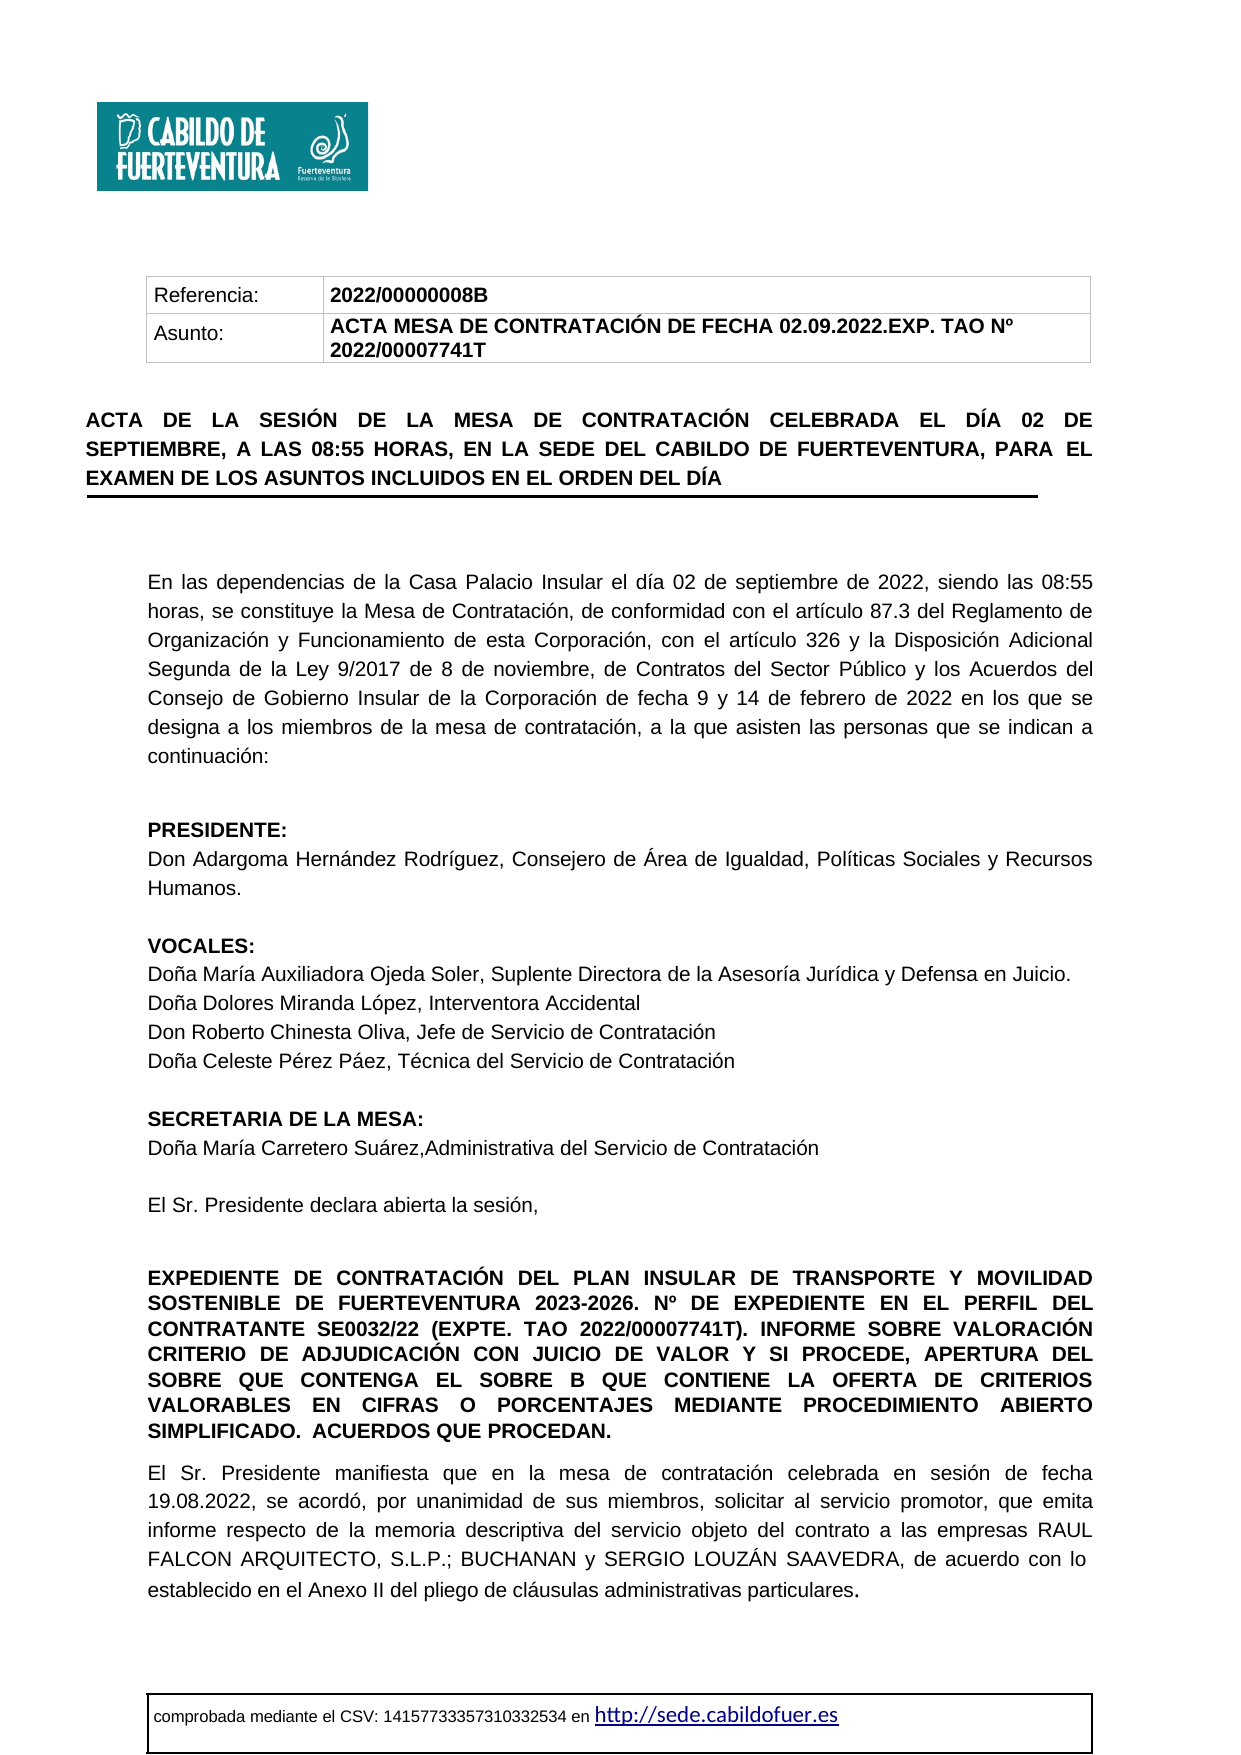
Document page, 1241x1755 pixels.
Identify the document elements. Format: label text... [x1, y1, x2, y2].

text Don Adargoma Hernández Rodríguez, Consejero de Área de Igualdad, Políticas Sociales y Recursos Humanos. [147, 847, 1093, 900]
table_cell ACTA MESA DE CONTRATACIÓN DE FECHA 02.09.2022.EXP. TAO Nº 2022/00007741T [324, 314, 1090, 362]
table_header 2022/00000008B [324, 277, 1090, 313]
text VOCALES: [147, 933, 1109, 957]
text establecido en el Anexo II del pliego de cláusulas administrativas particulares. [147, 1576, 1109, 1603]
text Doña María Carretero Suárez,Administrativa del Servicio de Contratación El Sr. Presidente declara abierta la sesión, [147, 1135, 836, 1217]
text EXPEDIENTE DE CONTRATACIÓN DEL PLAN INSULAR DE TRANSPORTE Y MOVILIDAD SOSTENIBLE DE FUERTEVENTURA 2023-2026. Nº DE EXPEDIENTE EN EL PERFIL DEL CONTRATANTE SE0032/22 (EXPTE. TAO 2022/00007741T). INFORME SOBRE VALORACIÓN CRITERIO DE ADJUDICACIÓN CON JUICIO DE VALOR Y SI PROCEDE, APERTURA DEL SOBRE QUE CONTENGA EL SOBRE B QUE CONTIENE LA OFERTA DE CRITERIOS VALORABLES EN CIFRAS O PORCENTAJES MEDIANTE PROCEDIMIENTO ABIERTO SIMPLIFICADO. ACUERDOS QUE PROCEDAN. [147, 1265, 1093, 1442]
text SECRETARIA DE LA MESA: [147, 1107, 1109, 1131]
text Don Roberto Chinesta Oliva, Jefe de Servicio de Contratación Doña Celeste Pérez Páez, Técnica del Servicio de Contratación [147, 1020, 763, 1073]
text PRESIDENTE: [147, 818, 1109, 842]
table_cell Asunto: [147, 314, 323, 362]
table_header Referencia: [147, 277, 323, 313]
text El Sr. Presidente manifiesta que en la mesa de contratación celebrada en sesión de fecha 19.08.2022, se acordó, por unanimidad de sus miembros, solicitar al servicio promotor, que emita informe respecto de la memoria descriptiva del servicio objeto del contrato a las empresas RAUL FALCON ARQUITECTO, S.L.P.; BUCHANAN y SERGIO LOUZÁN SAAVEDRA, de acuerdo con lo [147, 1460, 1093, 1571]
subtitle ACTA DE LA SESIÓN DE LA MESA DE CONTRATACIÓN CELEBRADA EL DÍA 02 DE SEPTIEMBRE, A LAS 08:55 HORAS, EN LA SEDE DEL CABILDO DE FUERTEVENTURA, PARA EL EXAMEN DE LOS ASUNTOS INCLUIDOS EN EL ORDEN DEL DÍA [85, 408, 1093, 490]
text En las dependencias de la Casa Palacio Insular el día 02 de septiembre de 2022, siendo las 08:55 horas, se constituye la Mesa de Contratación, de conformidad con el artículo 87.3 del Reglamento de Organización y Funcionamiento de esta Corporación, con el artículo 326 y la Disposición Adicional Segunda de la Ley 9/2017 de 8 de noviembre, de Contratos del Sector Público y los Acuerdos del Consejo de Gobierno Insular de la Corporación de fecha 9 y 14 de febrero de 2022 en los que se designa a los miembros de la mesa de contratación, a la que asisten las personas que se indican a continuación: [147, 570, 1093, 768]
text Doña María Auxiliadora Ojeda Soler, Suplente Directora de la Asesoría Jurídica y Defensa en Juicio. Doña Dolores Miranda López, Interventora Accidental [147, 962, 1109, 1015]
